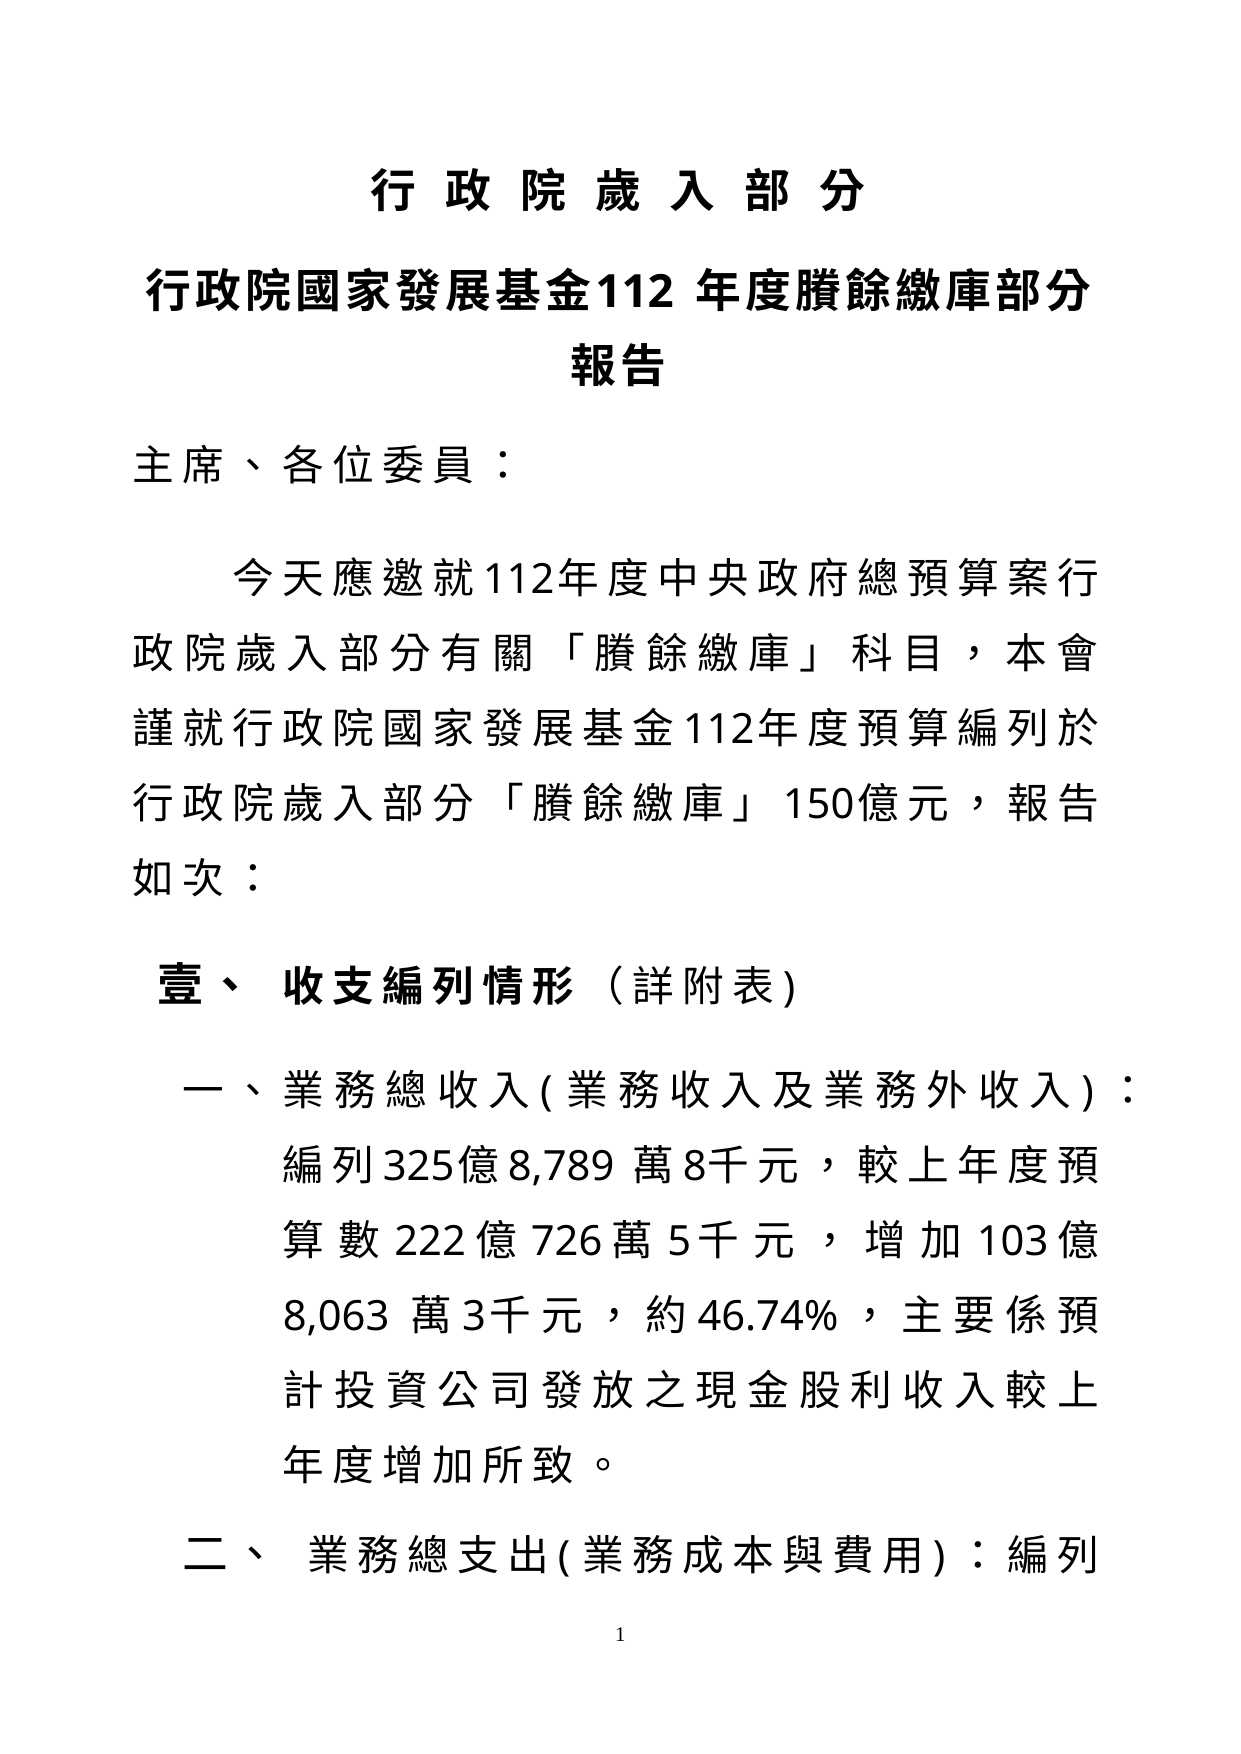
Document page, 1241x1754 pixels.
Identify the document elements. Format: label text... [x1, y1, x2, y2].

text 主席、各位委員： [133, 425, 1108, 500]
list 收支編列情形（詳附表) [134, 944, 1108, 1019]
text 今天應邀就112年度中央政府總預算案行政院歲入部分有關「賸餘繳庫」科目，本會謹就行政院國家發展基金112年度預算編列於行政院歲入部分「賸餘繳庫」150億元，報告如次： [133, 538, 1108, 913]
list 業務總收入(業務收入及業務外收入)：編列325億8,789萬8千元，較上年度預算數222億726萬5千元，增加103億8,063萬3千元，約46.74%，主要係預計投資公司發放之現金股利收入較上年度增加所致。 [180, 1050, 1108, 1500]
text 行 政 院 歲 入 部 分 [133, 150, 1108, 225]
text 行政院國家發展基金112年度賸餘繳庫部分報告 [133, 250, 1108, 400]
list 業務總支出(業務成本與費用)：編列 [177, 1513, 1108, 1588]
